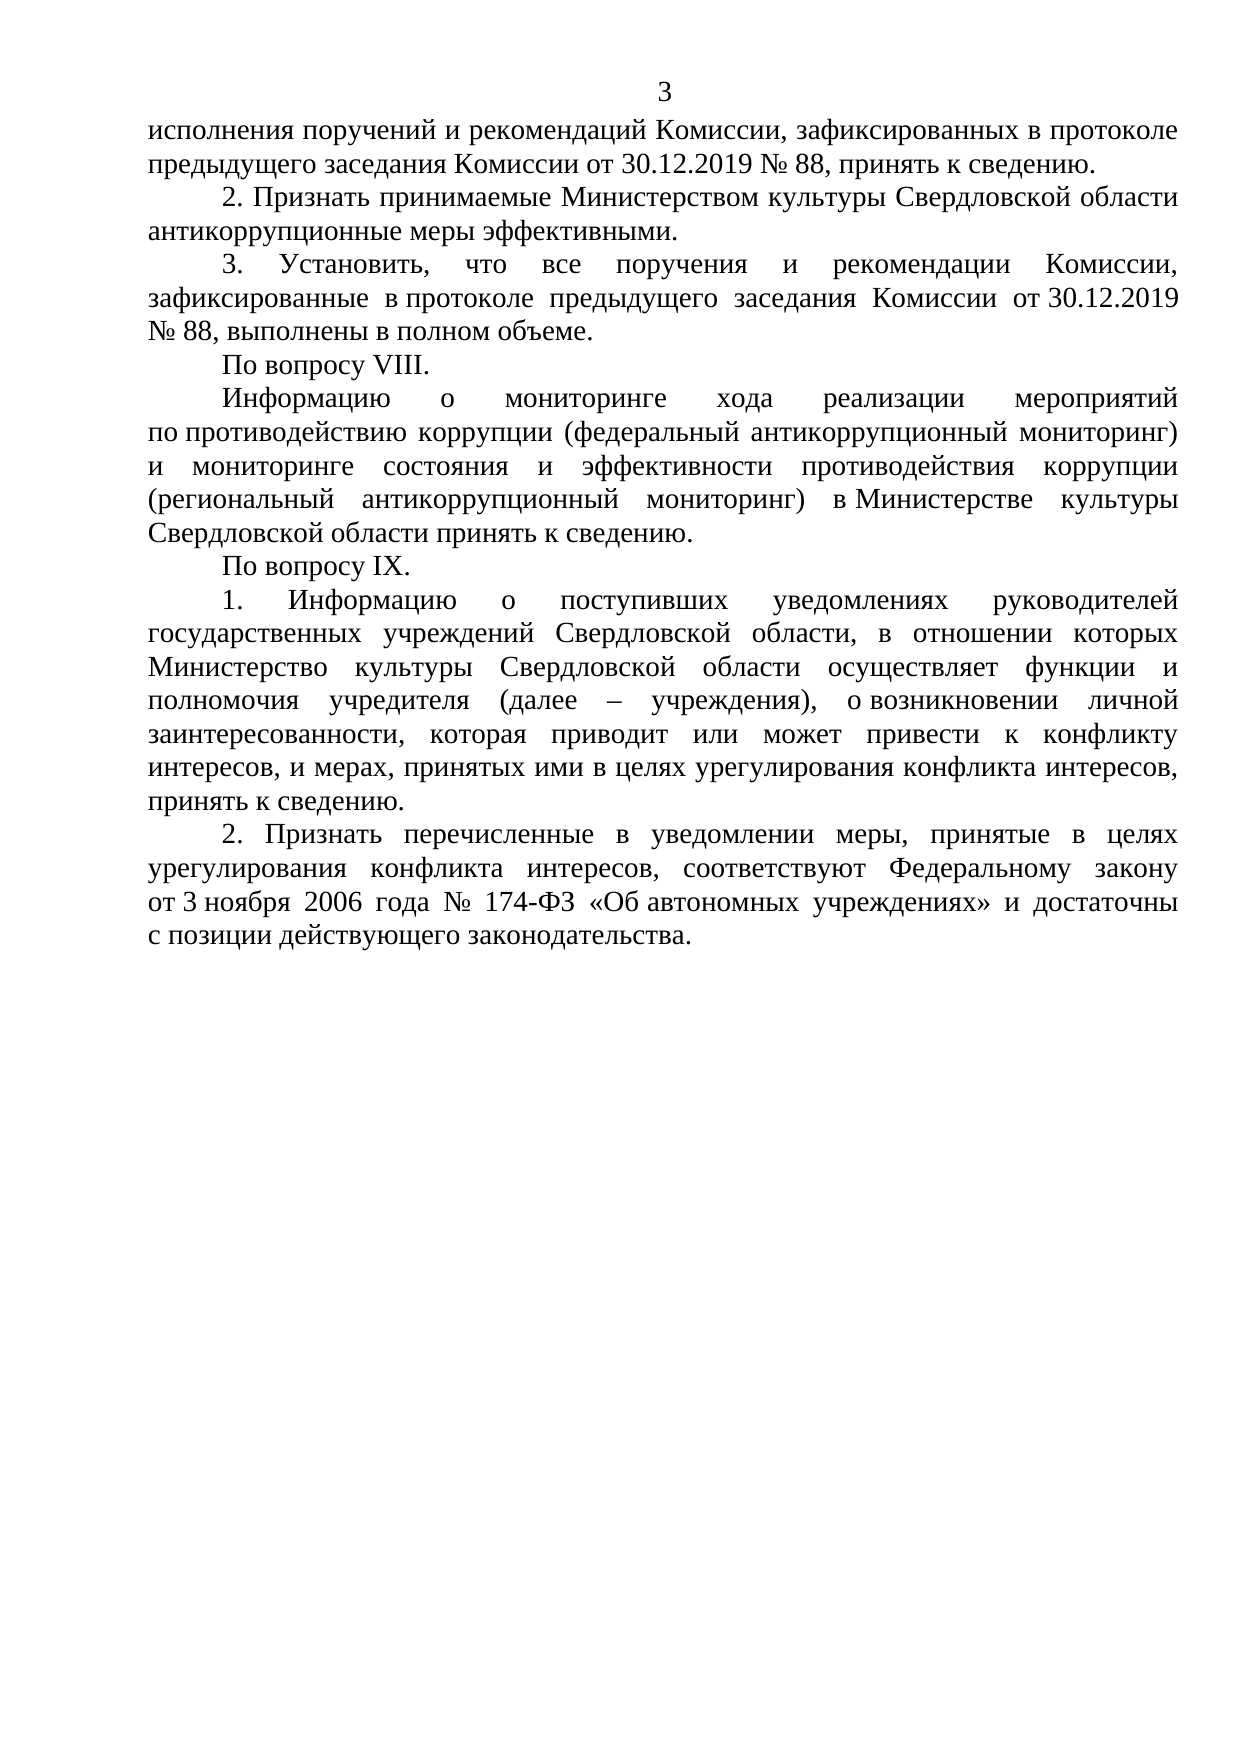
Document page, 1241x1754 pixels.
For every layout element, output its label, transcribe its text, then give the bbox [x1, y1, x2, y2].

text 1. Информацию о поступивших уведомлениях руководителей государственных учреждений Свердловской области, в отношении которых Министерство культуры Свердловской области осуществляет функции и полномочия учредителя (далее – учреждения), о возникновении личной заинтересованности, которая приводит или может привести к конфликту интересов, и мерах, принятых ими в целях урегулирования конфликта интересов, принять к сведению. [148, 582, 1179, 817]
text исполнения поручений и рекомендаций Комиссии, зафиксированных в протоколе предыдущего заседания Комиссии от 30.12.2019 № 88, принять к сведению. [148, 112, 1179, 179]
text 3. Установить, что все поручения и рекомендации Комиссии, зафиксированные в протоколе предыдущего заседания Комиссии от 30.12.2019 № 88, выполнены в полном объеме. [148, 246, 1179, 347]
text 2. Признать перечисленные в уведомлении меры, принятые в целях урегулирования конфликта интересов, соответствуют Федеральному закону от 3 ноября 2006 года № 174-ФЗ «Об автономных учреждениях» и достаточны с позиции действующего законодательства. [148, 817, 1179, 951]
text Информацию о мониторинге хода реализации мероприятий по противодействию коррупции (федеральный антикоррупционный мониторинг) и мониторинге состояния и эффективности противодействия коррупции (региональный антикоррупционный мониторинг) в Министерстве культуры Свердловской области принять к сведению. [148, 381, 1179, 548]
text По вопросу VIII. [148, 347, 1179, 381]
text 2. Признать принимаемые Министерством культуры Свердловской области антикоррупционные меры эффективными. [148, 179, 1179, 246]
text По вопросу IX. [148, 548, 1179, 582]
